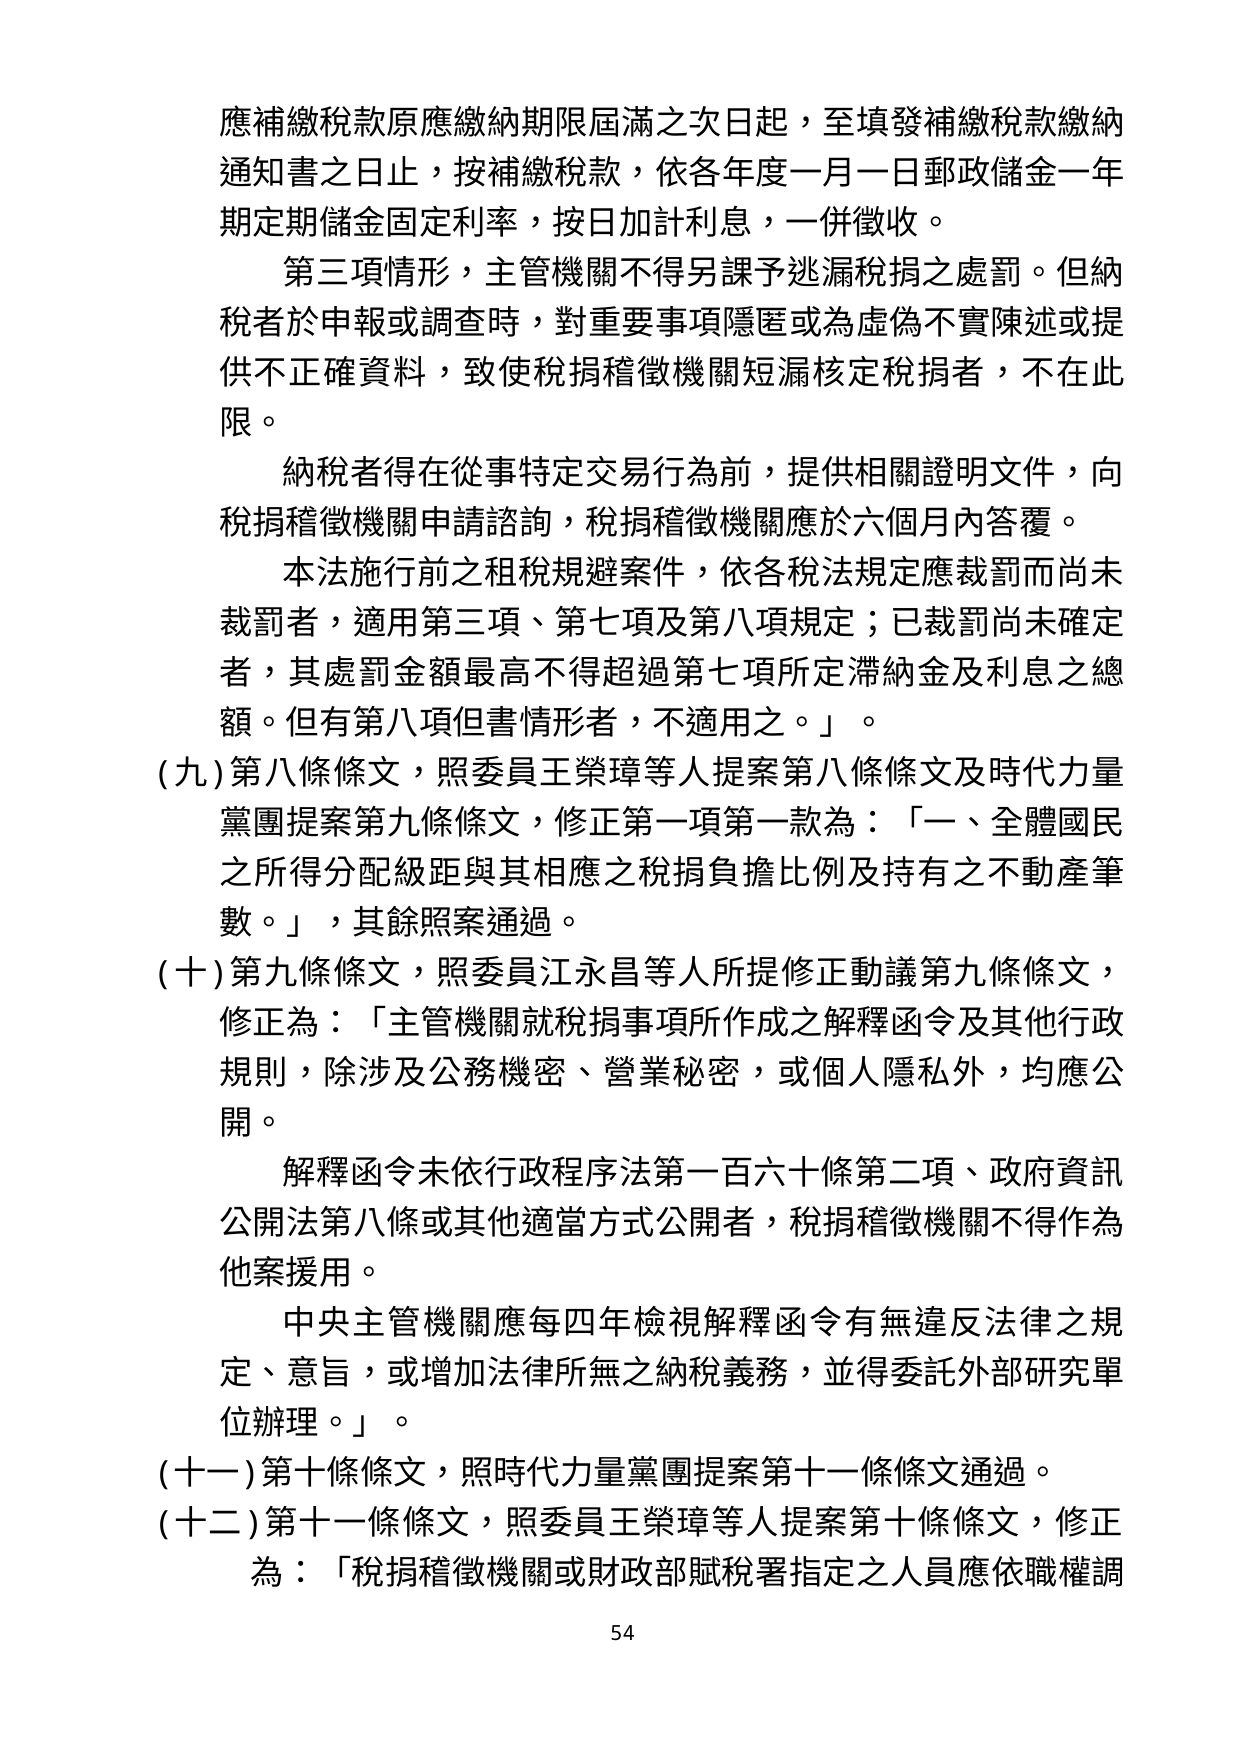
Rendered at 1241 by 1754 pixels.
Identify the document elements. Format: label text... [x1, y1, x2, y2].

text 本法施行前之租稅規避案件，依各稅法規定應裁罰而尚未裁罰者，適用第三項、第七項及第八項規定；已裁罰尚未確定者，其處罰金額最高不得超過第七項所定滯納金及利息之總額。但有第八項但書情形者，不適用之。」。 [219, 544, 1125, 744]
text 納稅者得在從事特定交易行為前，提供相關證明文件，向稅捐稽徵機關申請諮詢，稅捐稽徵機關應於六個月內答覆。 [219, 444, 1125, 544]
text 第三項情形，主管機關不得另課予逃漏稅捐之處罰。但納稅者於申報或調查時，對重要事項隱匿或為虛偽不實陳述或提供不正確資料，致使稅捐稽徵機關短漏核定稅捐者，不在此限。 [219, 244, 1125, 444]
text 應補繳稅款原應繳納期限屆滿之次日起，至填發補繳稅款繳納通知書之日止，按補繳稅款，依各年度一月一日郵政儲金一年期定期儲金固定利率，按日加計利息，一併徵收。 [219, 94, 1125, 244]
text (十一)第十條條文，照時代力量黨團提案第十一條條文通過。 [153, 1444, 1125, 1494]
text 解釋函令未依行政程序法第一百六十條第二項、政府資訊公開法第八條或其他適當方式公開者，稅捐稽徵機關不得作為他案援用。 [219, 1144, 1125, 1294]
text (十)第九條條文，照委員江永昌等人所提修正動議第九條條文，修正為：「主管機關就稅捐事項所作成之解釋函令及其他行政規則，除涉及公務機密、營業秘密，或個人隱私外，均應公開。 [153, 944, 1125, 1144]
text (十二)第十一條條文，照委員王榮璋等人提案第十條條文，修正為：「稅捐稽徵機關或財政部賦稅署指定之人員應依職權調 [153, 1494, 1125, 1594]
text 中央主管機關應每四年檢視解釋函令有無違反法律之規定、意旨，或增加法律所無之納稅義務，並得委託外部研究單位辦理。」。 [219, 1294, 1125, 1444]
text (九)第八條條文，照委員王榮璋等人提案第八條條文及時代力量黨團提案第九條條文，修正第一項第一款為：「一、全體國民之所得分配級距與其相應之稅捐負擔比例及持有之不動產筆數。」，其餘照案通過。 [153, 744, 1125, 944]
